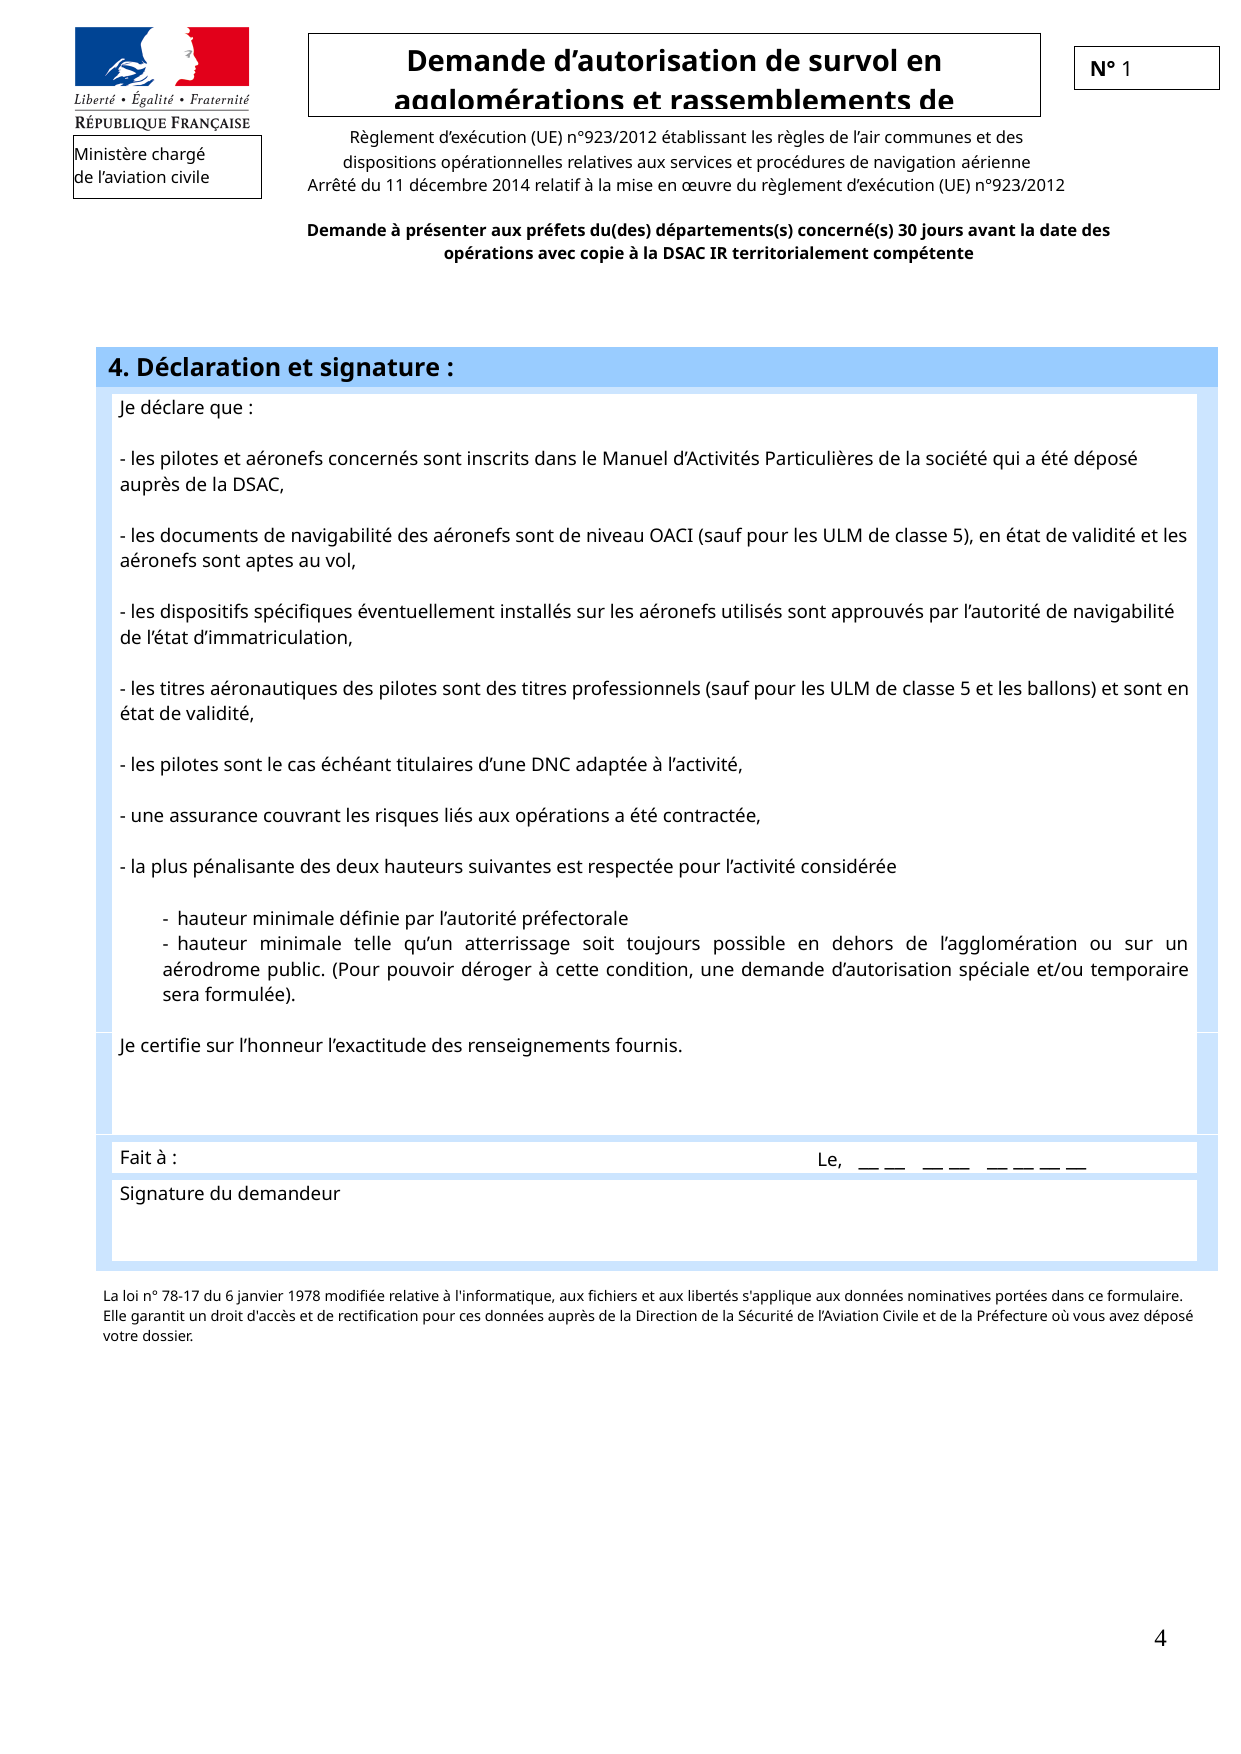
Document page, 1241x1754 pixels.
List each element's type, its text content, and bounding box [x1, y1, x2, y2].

table_cell [112, 1261, 1197, 1271]
table_cell Je certifie sur l’honneur l’exactitude des renseignements fournis. [112, 1033, 1197, 1134]
table_cell 4. Déclaration et signature : [96, 347, 1218, 387]
table_cell [96, 1271, 1218, 1279]
table_cell [1197, 1180, 1218, 1231]
table_cell [96, 1135, 112, 1142]
table_cell Je déclare que : - les pilotes et aéronefs concernés sont inscrits dans le Manuel d’Activités Particulières de la société qui a été déposé auprès de la DSAC, - les documents de navigabilité des aéronefs sont de niveau OACI (sauf pour les ULM de classe 5), en état de validité et les aéronefs sont aptes au vol, - les dispositifs spécifiques éventuellement installés sur les aéronefs utilisés sont approuvés par l’autorité de navigabilité de l’état d’immatriculation, - les titres aéronautiques des pilotes sont des titres professionnels (sauf pour les ULM de classe 5 et les ballons) et sont en état de validité, - les pilotes sont le cas échéant titulaires d’une DNC adaptée à l’activité, - une assurance couvrant les risques liés aux opérations a été contractée, - la plus pénalisante des deux hauteurs suivantes est respectée pour l’activité considérée - hauteur minimale définie par l’autorité préfectorale - hauteur minimale telle qu’un atterrissage soit toujours possible en dehors de l’agglomération ou sur un aérodrome public. (Pour pouvoir déroger à cette condition, une demande d’autorisation spéciale et/ou temporaire sera formulée). [112, 394, 1197, 1032]
table_cell [1197, 1142, 1218, 1173]
table_cell [1197, 1261, 1218, 1271]
table_cell Le, __ __ __ __ __ __ __ __ [810, 1142, 1197, 1173]
table_cell [96, 1142, 112, 1173]
table_cell [96, 1033, 112, 1134]
table_cell [96, 1180, 112, 1231]
table_cell [112, 1135, 1197, 1142]
table_cell [96, 394, 112, 1032]
table_cell La loi n° 78-17 du 6 janvier 1978 modifiée relative à l'informatique, aux fichiers et aux libertés s'applique aux données nominatives portées dans ce formulaire. Elle garantit un droit d'accès et de rectification pour ces données auprès de la Direction de la Sécurité de l’Aviation Civile et de la Préfecture où vous avez déposé votre dossier. [96, 1279, 1218, 1353]
picture [73, 24, 251, 131]
table_cell [1197, 1033, 1218, 1134]
table_cell [96, 1231, 112, 1261]
table_cell [96, 1173, 112, 1180]
table_cell Signature du demandeur [112, 1180, 1197, 1231]
table_cell [1197, 387, 1218, 394]
table_cell [96, 1261, 112, 1271]
table_cell [112, 1173, 1197, 1180]
table_cell [1197, 1135, 1218, 1142]
table_cell [1197, 1231, 1218, 1261]
table_cell Fait à : [112, 1142, 810, 1173]
table_cell [112, 387, 1197, 394]
table_cell [1197, 1173, 1218, 1180]
table_cell [1197, 394, 1218, 1032]
table_cell [96, 387, 112, 394]
table_cell [112, 1231, 1197, 1261]
table_header [96, 339, 1218, 347]
